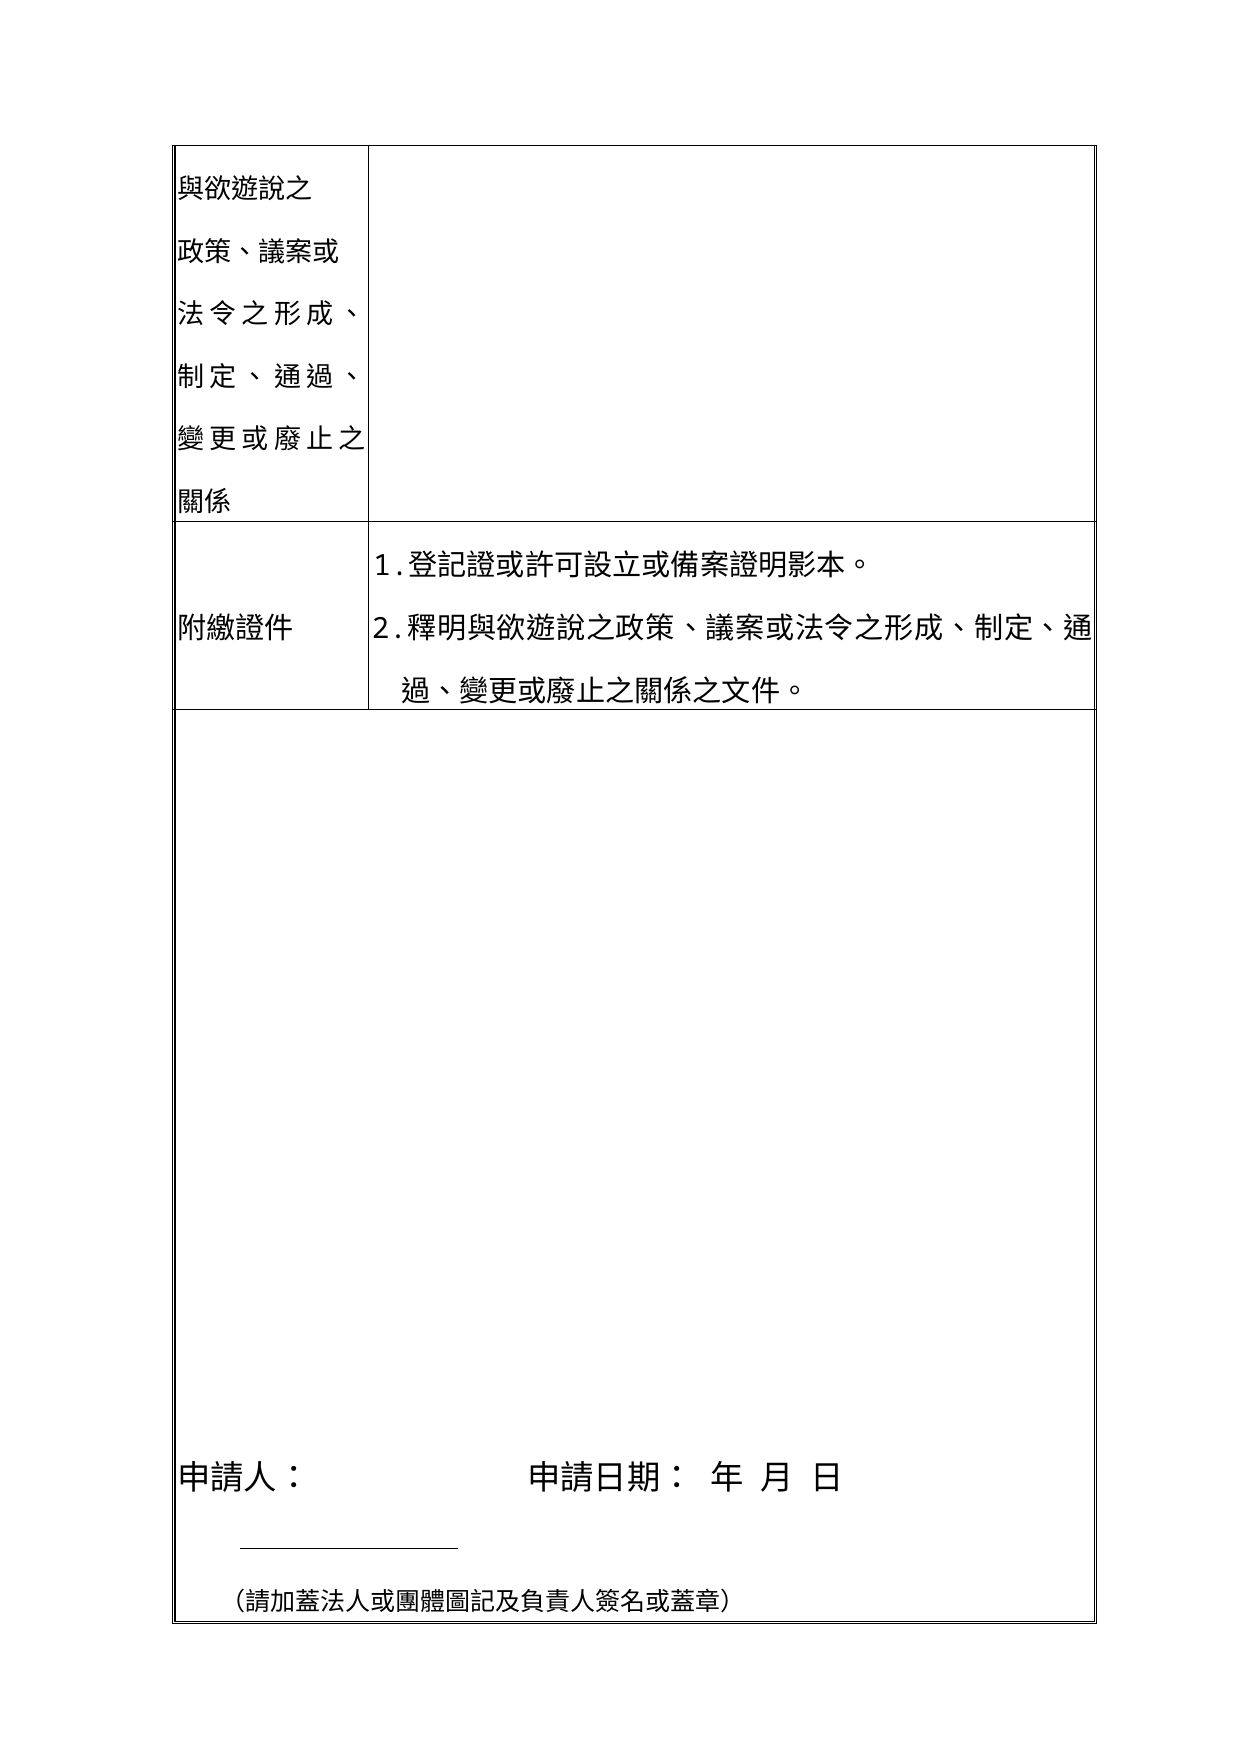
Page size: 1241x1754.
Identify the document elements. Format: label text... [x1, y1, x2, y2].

table_cell 申請人： 申請日期： 年 月 日 （請加蓋法人或團體圖記及負責人簽名或蓋章） [176, 710, 1094, 1621]
table_cell 附繳證件 [176, 522, 368, 709]
table_cell 1.登記證或許可設立或備案證明影本。 2.釋明與欲遊說之政策、議案或法令之形成、制定、通過、變更或廢止之關係之文件。 [369, 522, 1094, 709]
table_cell [369, 146, 1094, 521]
table_cell 與欲遊說之 政策、議案或 法令之形成、制定、通過、變更或廢止之關係 [176, 146, 368, 521]
